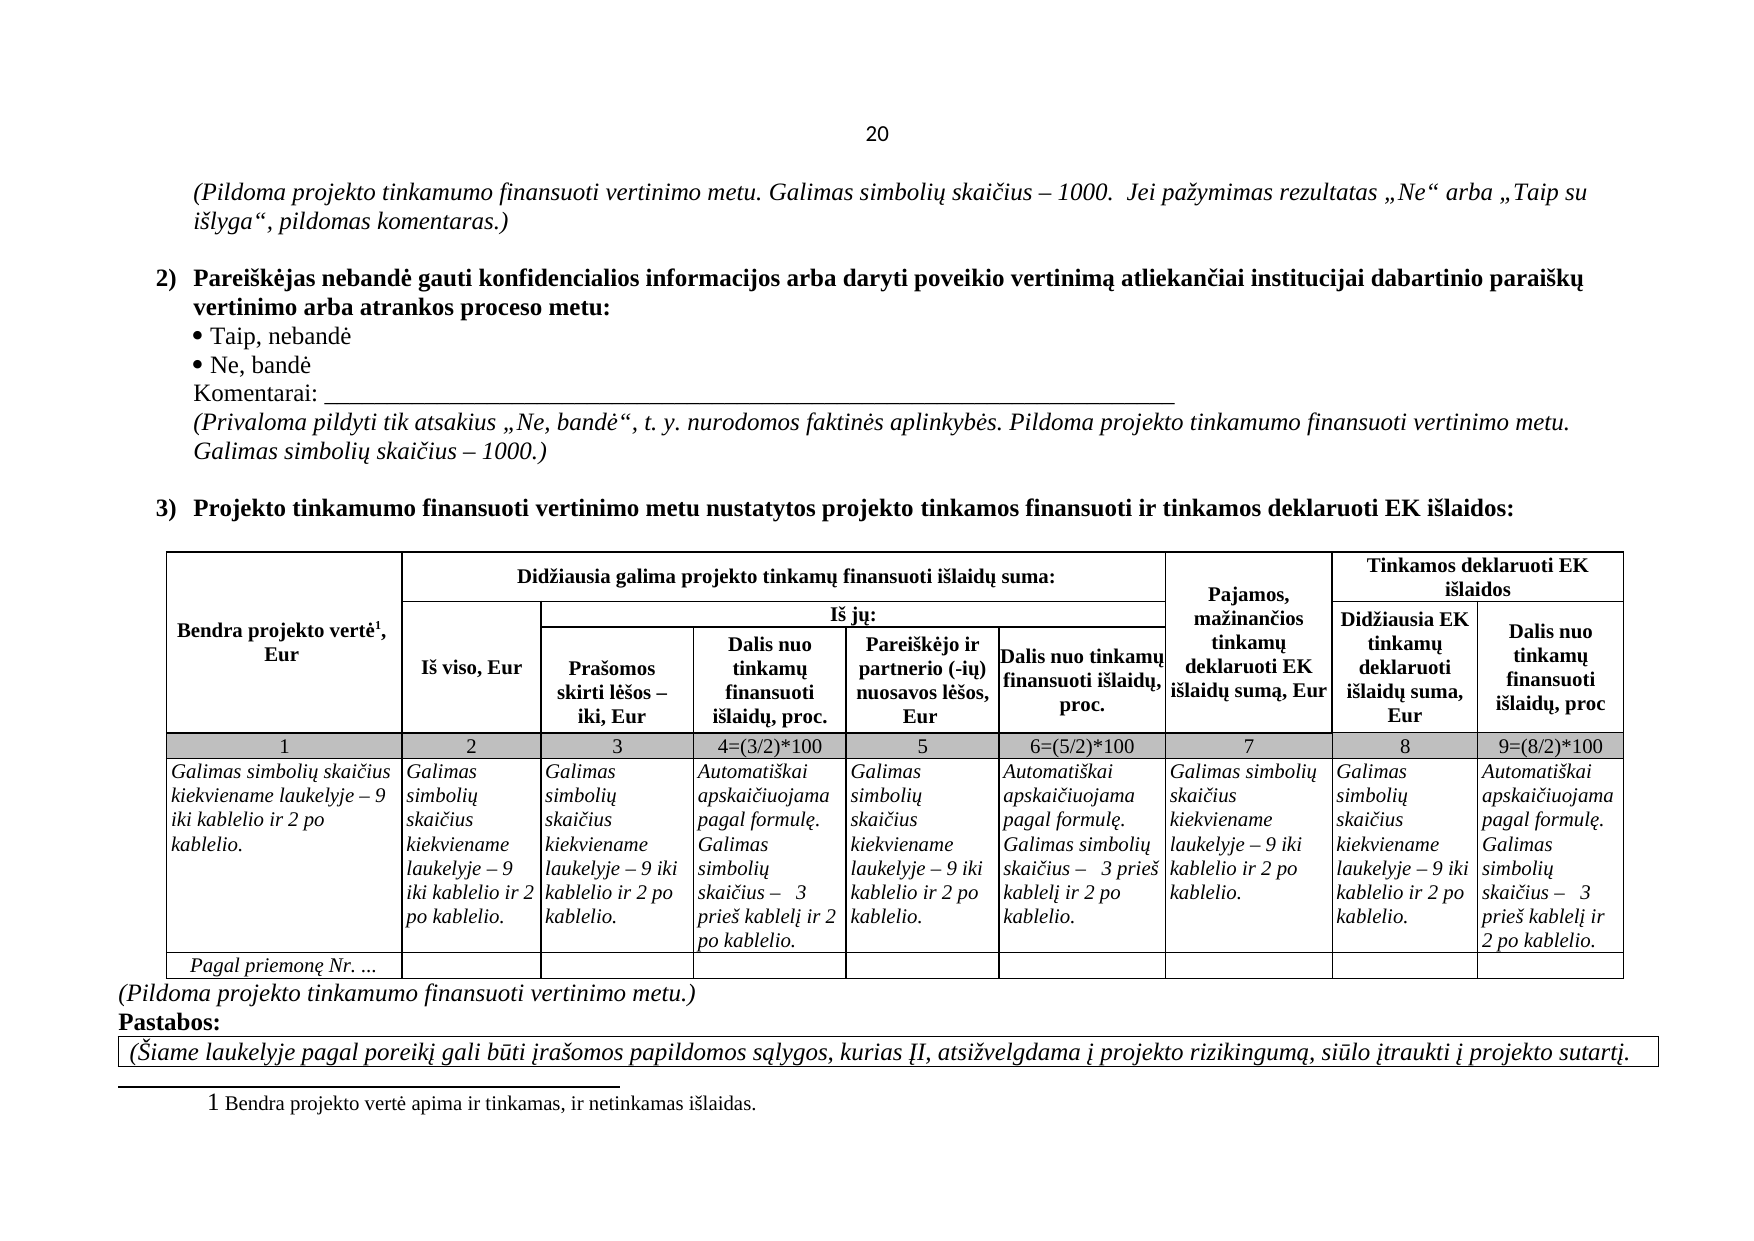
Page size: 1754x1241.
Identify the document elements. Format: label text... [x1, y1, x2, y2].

table_cell 4=(3/2)*100 [694, 734, 845, 758]
table_cell 8 [1333, 733, 1477, 758]
table_cell Iš viso, Eur [403, 602, 540, 732]
table_cell 7 [1166, 734, 1332, 758]
table_header Didžiausia galima projekto tinkamų finansuoti išlaidų suma: [403, 553, 1165, 601]
table_cell Didžiausia EK tinkamų deklaruoti išlaidų suma, Eur [1333, 602, 1477, 732]
table_cell Dalis nuo tinkamų finansuoti išlaidų, proc. [1000, 628, 1165, 732]
table_cell 6=(5/2)*100 [1000, 734, 1165, 758]
table_cell Galimas simbolių skaičius kiekviename laukelyje – 9 iki kablelio ir 2 po kablelio. [167, 759, 401, 952]
table_cell [1000, 953, 1165, 977]
table_cell [542, 953, 693, 977]
table_cell 3 [542, 734, 693, 758]
table_cell 5 [847, 734, 998, 758]
table_cell Pareiškėjo ir partnerio (-ių) nuosavos lėšos, Eur [847, 628, 998, 732]
table_cell 9=(8/2)*100 [1478, 733, 1623, 758]
text 2) Pareiškėjas nebandė gauti konfidencialios informacijos arba daryti poveikio vertinimą atliekančiai institucijai dabartinio paraiškų vertinimo arba atrankos proceso metu: [156, 263, 1636, 321]
text Komentarai: ____________________________________________________________________ [193, 378, 1636, 407]
table_cell Galimas simbolių skaičius kiekviename laukelyje – 9 iki kablelio ir 2 po kablelio. [1166, 759, 1332, 952]
text Pastabos: [118, 1007, 1636, 1036]
table_cell Dalis nuo tinkamų finansuoti išlaidų, proc [1478, 602, 1623, 732]
table_cell [1333, 953, 1477, 977]
table_cell [1478, 953, 1623, 977]
text 3) Projekto tinkamumo finansuoti vertinimo metu nustatytos projekto tinkamos finansuoti ir tinkamos deklaruoti EK išlaidos: [156, 493, 1636, 522]
table_cell Iš jų: [542, 602, 1165, 626]
text  Ne, bandė [193, 350, 1636, 378]
table_header (Šiame laukelyje pagal poreikį gali būti įrašomos papildomos sąlygos, kurias ĮI, atsižvelgdama į projekto rizikingumą, siūlo įtraukti į projekto sutartį. [119, 1037, 1658, 1066]
table_header Bendra projekto vertė, Eur [167, 553, 401, 732]
text (Privaloma pildyti tik atsakius „Ne, bandė“, t. y. nurodomos faktinės aplinkybės. Pildoma projekto tinkamumo finansuoti vertinimo metu. Galimas simbolių skaičius – 1000.) [193, 407, 1636, 465]
table_cell Prašomos skirti lėšos – iki, Eur [542, 628, 693, 732]
table_cell Dalis nuo tinkamų finansuoti išlaidų, proc. [694, 628, 845, 732]
table_cell Galimas simbolių skaičius kiekviename laukelyje – 9 iki kablelio ir 2 po kablelio. [1333, 759, 1477, 952]
table_cell Galimas simbolių skaičius kiekviename laukelyje – 9 iki kablelio ir 2 po kablelio. [403, 759, 540, 952]
table_header Tinkamos deklaruoti EK išlaidos [1333, 553, 1623, 601]
text  Taip, nebandė [193, 321, 1636, 350]
text (Pildoma projekto tinkamumo finansuoti vertinimo metu.) [118, 978, 1636, 1007]
table_cell [403, 953, 540, 977]
table_cell [1166, 953, 1332, 977]
table_cell Automatiškai apskaičiuojama pagal formulę. Galimas simbolių skaičius – 3 prieš kablelį ir 2 po kablelio. [1478, 759, 1623, 952]
table_cell [694, 953, 845, 977]
table_cell 2 [403, 734, 540, 758]
table_cell Automatiškai apskaičiuojama pagal formulę. Galimas simbolių skaičius – 3 prieš kablelį ir 2 po kablelio. [1000, 759, 1165, 952]
table_cell [847, 953, 998, 977]
table_cell Automatiškai apskaičiuojama pagal formulę. Galimas simbolių skaičius – 3 prieš kablelį ir 2 po kablelio. [694, 759, 845, 952]
table_cell 1 [167, 734, 401, 758]
table_cell Galimas simbolių skaičius kiekviename laukelyje – 9 iki kablelio ir 2 po kablelio. [847, 759, 998, 952]
text (Pildoma projekto tinkamumo finansuoti vertinimo metu. Galimas simbolių skaičius – 1000. Jei pažymimas rezultatas „Ne“ arba „Taip su išlyga“, pildomas komentaras.) [193, 177, 1636, 235]
table_cell Pagal priemonę Nr. ... [167, 953, 401, 977]
table_header Pajamos, mažinančios tinkamų deklaruoti EK išlaidų sumą, Eur [1166, 553, 1331, 732]
table_cell Galimas simbolių skaičius kiekviename laukelyje – 9 iki kablelio ir 2 po kablelio. [542, 759, 693, 952]
